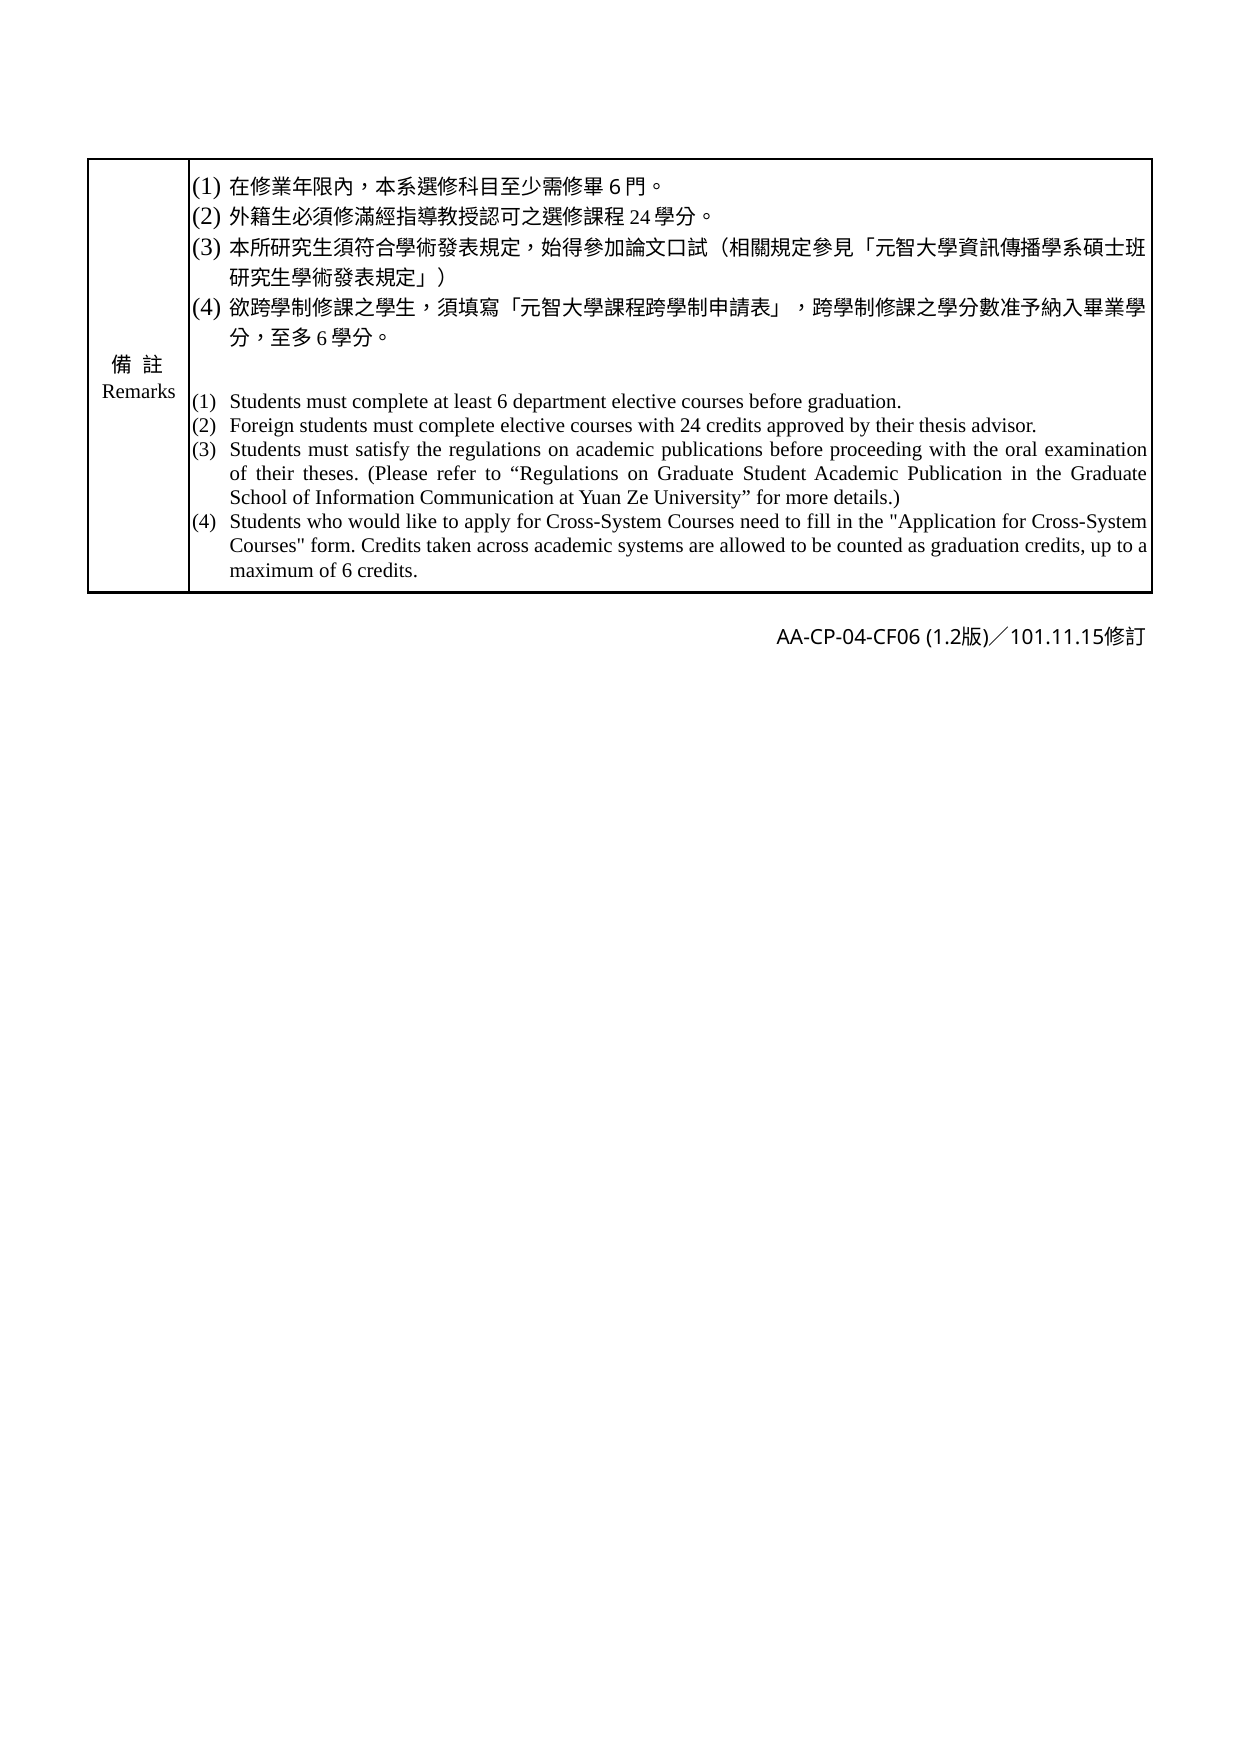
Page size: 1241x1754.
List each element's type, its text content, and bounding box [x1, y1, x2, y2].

table_cell 備 註 Remarks [89, 160, 188, 591]
table_cell 在修業年限內，本系選修科目至少需修畢6門。 外籍生必須修滿經指導教授認可之選修課程24學分。 本所研究生須符合學術發表規定，始得參加論文口試（相關規定參見「元智大學資訊傳播學系碩士班研究生學術發表規定」） 欲跨學制修課之學生，須填寫「元智大學課程跨學制申請表」，跨學制修課之學分數准予納入畢業學分，至多6學分。 Students must complete at least 6 department elective courses before graduation. Foreign students must complete elective courses with 24 credits approved by their thesis advisor. Students must satisfy the regulations on academic publications before proceeding with the oral examination of their theses. (Please refer to “Regulations on Graduate Student Academic Publication in the Graduate School of Information Communication at Yuan Ze University” for more details.) Students who would like to apply for Cross-System Courses need to fill in the "Application for Cross-System Courses" form. Credits taken across academic systems are allowed to be counted as graduation credits, up to a maximum of 6 credits. [190, 160, 1151, 591]
text AA-CP-04-CF06 (1.2版)／101.11.15修訂 [112, 594, 1146, 656]
